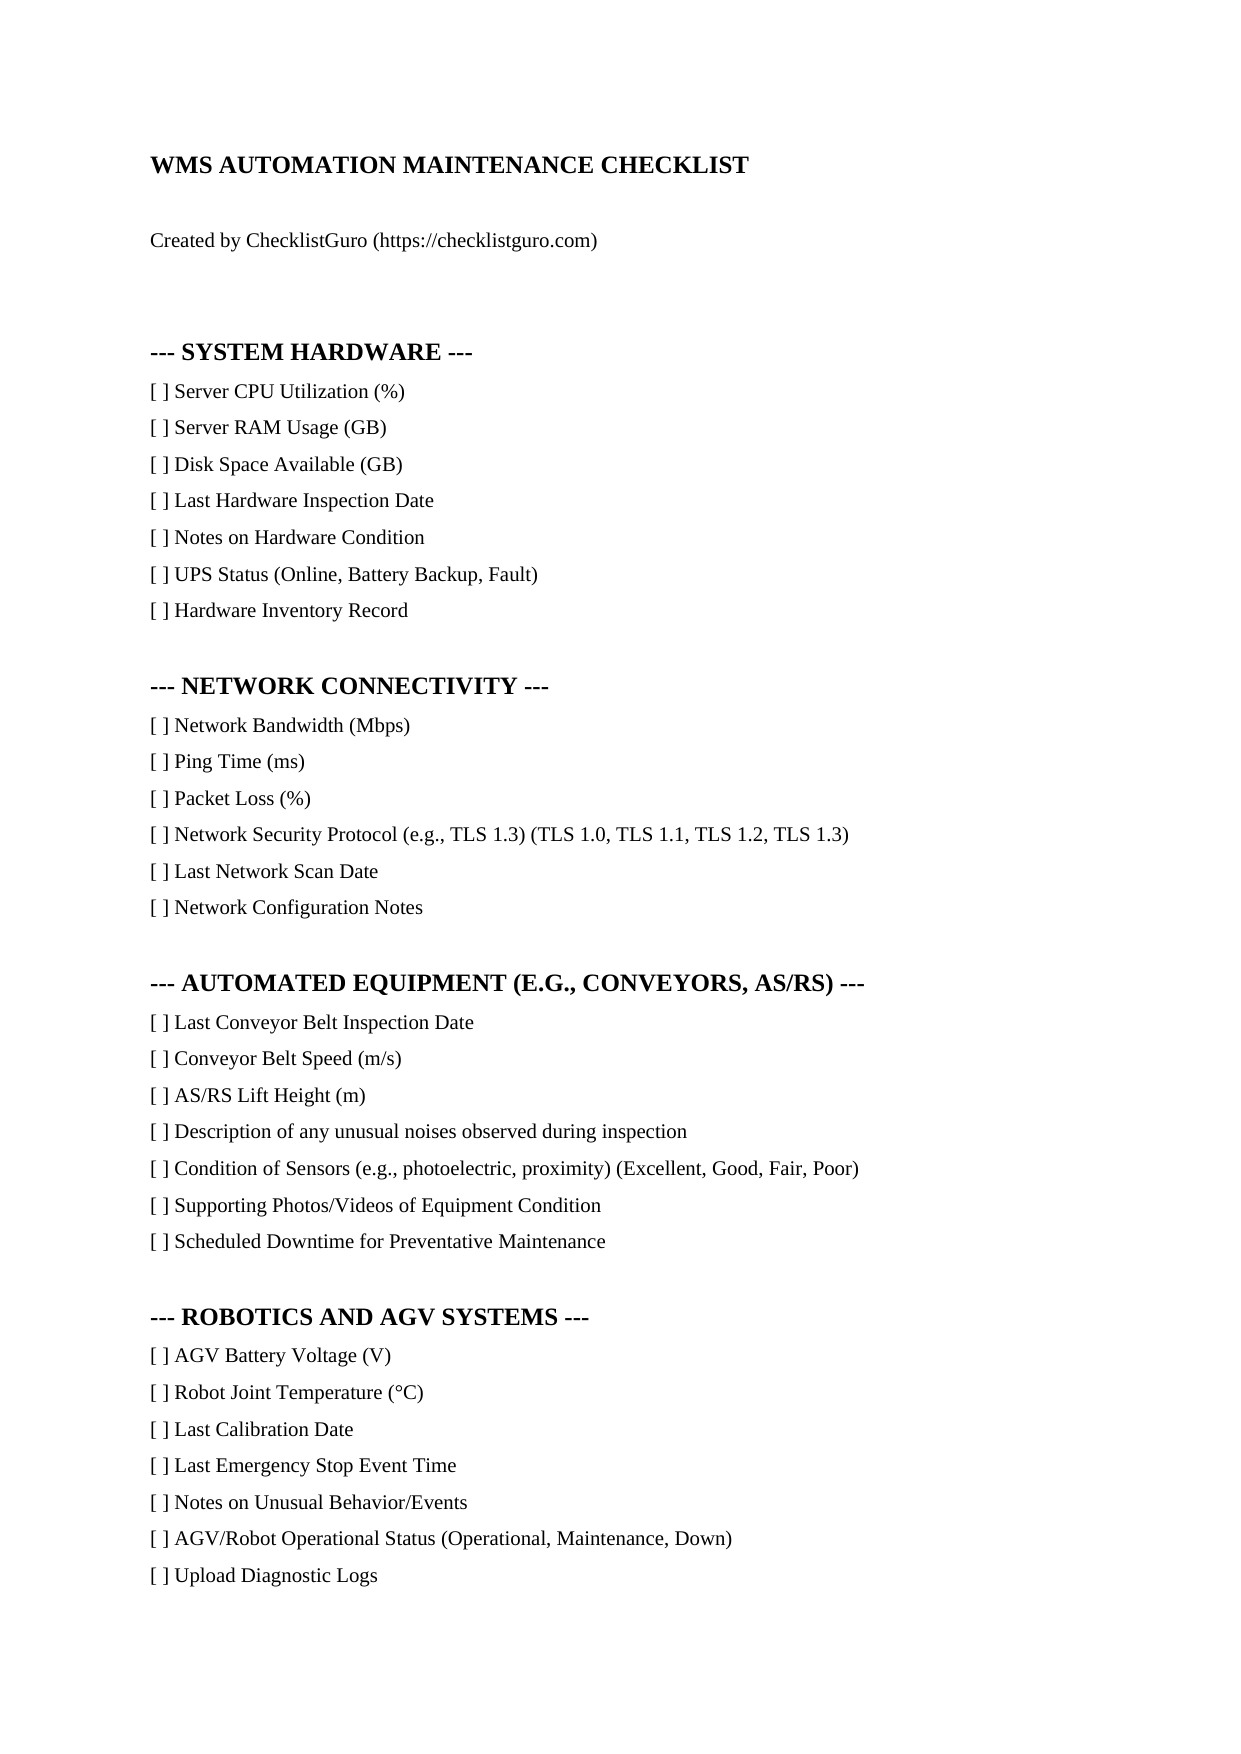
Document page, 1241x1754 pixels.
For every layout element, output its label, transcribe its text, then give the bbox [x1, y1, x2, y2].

text [ ] Last Conveyor Belt Inspection Date [150, 1010, 1090, 1034]
text [ ] Ping Time (ms) [150, 749, 1090, 773]
text --- SYSTEM HARDWARE --- [150, 337, 1090, 366]
text [ ] Server CPU Utilization (%) [150, 379, 1090, 403]
text [ ] Last Network Scan Date [150, 859, 1090, 883]
text [ ] Condition of Sensors (e.g., photoelectric, proximity) (Excellent, Good, Fair, Poor) [150, 1156, 1090, 1180]
text [ ] Packet Loss (%) [150, 786, 1090, 810]
text [ ] Network Bandwidth (Mbps) [150, 712, 1090, 737]
text Created by ChecklistGuro (https://checklistguro.com) [150, 228, 1090, 252]
text [ ] Notes on Hardware Condition [150, 525, 1090, 549]
text [ ] Last Emergency Stop Event Time [150, 1453, 1090, 1477]
text [ ] Last Hardware Inspection Date [150, 488, 1090, 512]
text [ ] Conveyor Belt Speed (m/s) [150, 1046, 1090, 1070]
text [ ] Notes on Unusual Behavior/Events [150, 1490, 1090, 1514]
text [ ] Upload Diagnostic Logs [150, 1563, 1090, 1587]
text [ ] Server RAM Usage (GB) [150, 415, 1090, 439]
text --- ROBOTICS AND AGV SYSTEMS --- [150, 1302, 1090, 1331]
text [ ] Robot Joint Temperature (°C) [150, 1380, 1090, 1404]
text [ ] AS/RS Lift Height (m) [150, 1083, 1090, 1107]
text [ ] Last Calibration Date [150, 1417, 1090, 1441]
text [ ] AGV/Robot Operational Status (Operational, Maintenance, Down) [150, 1526, 1090, 1550]
text [ ] Network Security Protocol (e.g., TLS 1.3) (TLS 1.0, TLS 1.1, TLS 1.2, TLS 1.3) [150, 822, 1090, 846]
text [ ] UPS Status (Online, Battery Backup, Fault) [150, 562, 1090, 586]
text --- NETWORK CONNECTIVITY --- [150, 671, 1090, 700]
text [ ] Hardware Inventory Record [150, 598, 1090, 622]
text --- AUTOMATED EQUIPMENT (E.G., CONVEYORS, AS/RS) --- [150, 968, 1090, 997]
text [ ] Network Configuration Notes [150, 895, 1090, 919]
text [ ] Description of any unusual noises observed during inspection [150, 1119, 1090, 1143]
text [ ] AGV Battery Voltage (V) [150, 1343, 1090, 1367]
text [ ] Supporting Photos/Videos of Equipment Condition [150, 1192, 1090, 1217]
text [ ] Disk Space Available (GB) [150, 452, 1090, 476]
text [ ] Scheduled Downtime for Preventative Maintenance [150, 1229, 1090, 1253]
text WMS AUTOMATION MAINTENANCE CHECKLIST [150, 150, 1090, 179]
